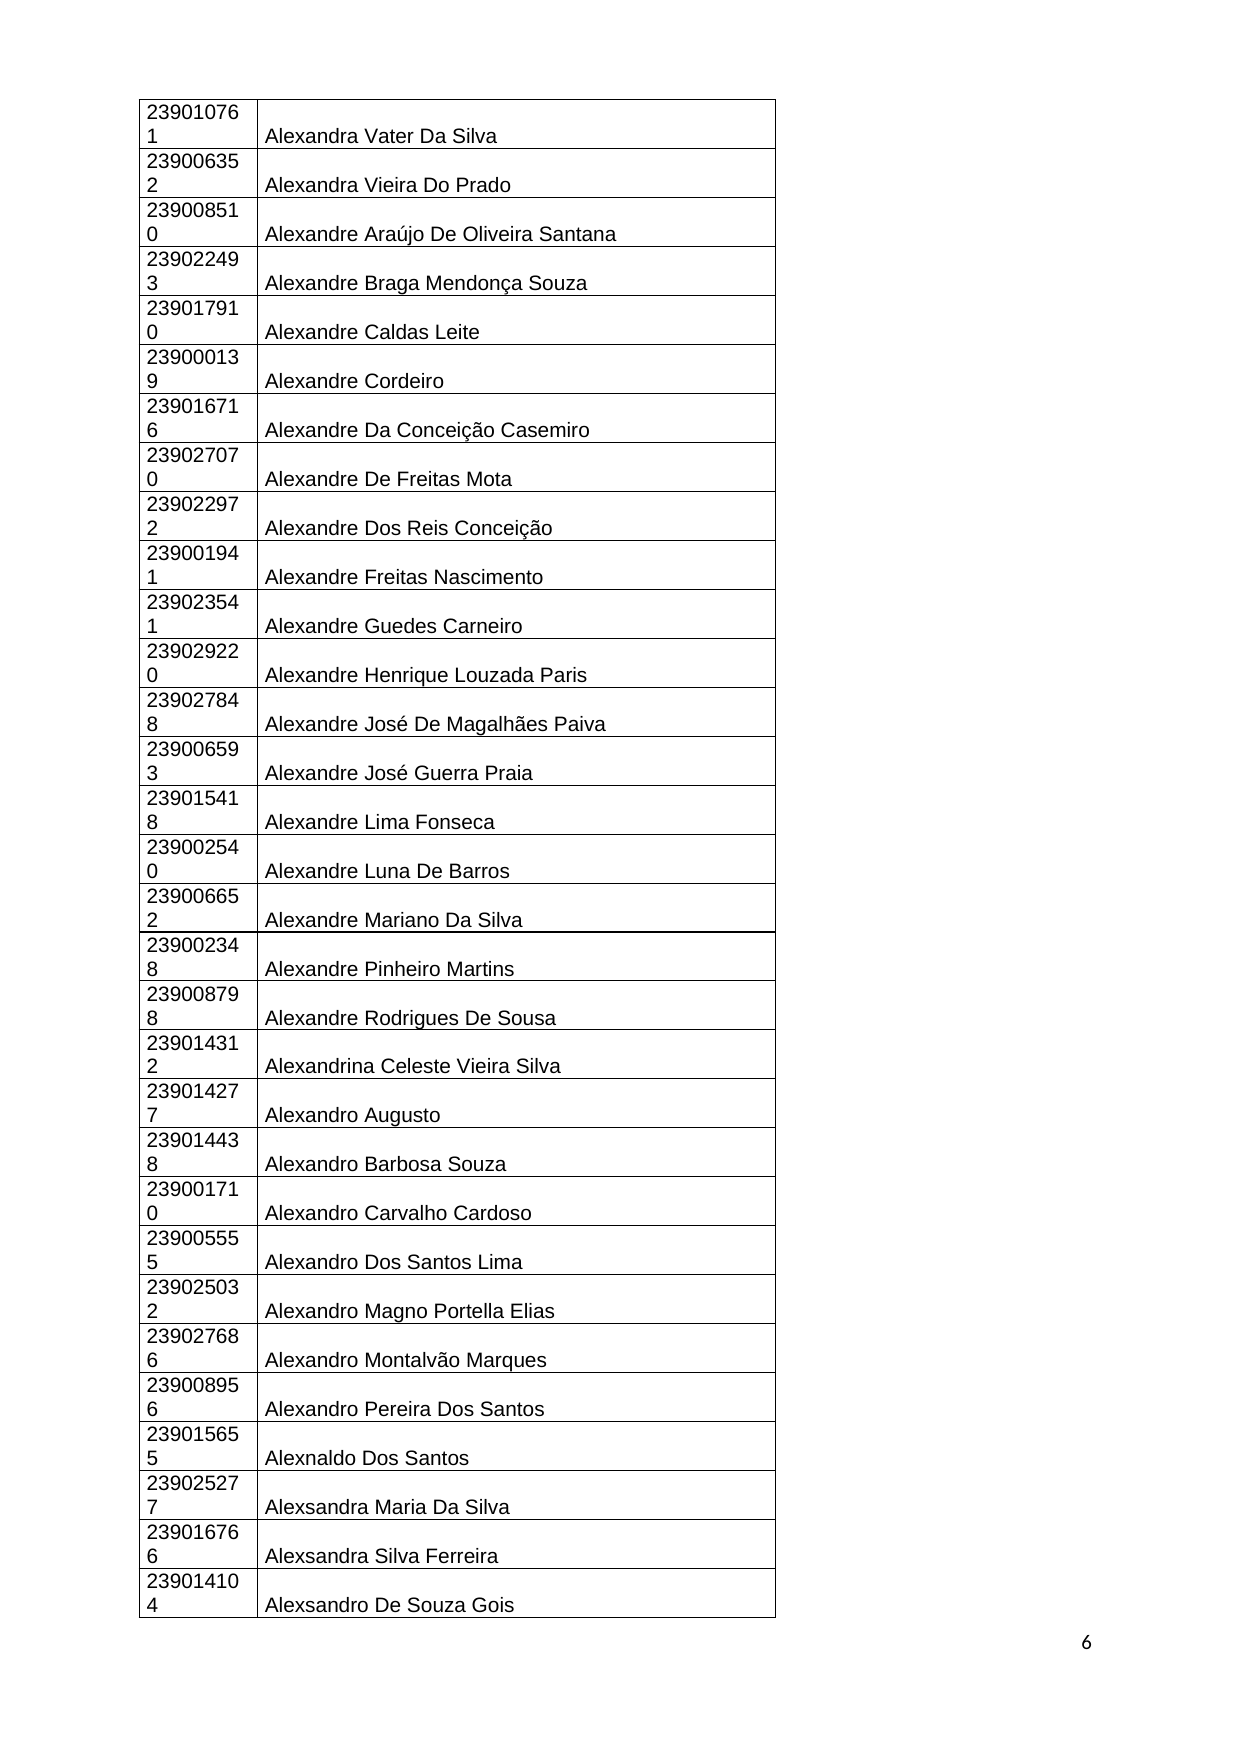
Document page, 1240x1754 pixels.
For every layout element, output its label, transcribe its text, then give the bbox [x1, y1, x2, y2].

table_cell 239022972 [140, 492, 257, 540]
table_cell 239016716 [140, 394, 257, 442]
table_cell Alexsandro De Souza Gois [258, 1569, 775, 1617]
table_cell 239008956 [140, 1373, 257, 1421]
table_cell Alexandre De Freitas Mota [258, 443, 775, 491]
table_cell 239000139 [140, 345, 257, 393]
table_cell 239015655 [140, 1422, 257, 1470]
table_cell Alexandre Araújo De Oliveira Santana [258, 198, 775, 246]
table_cell 239022493 [140, 247, 257, 295]
table_cell 239001941 [140, 541, 257, 589]
table_cell 239006593 [140, 737, 257, 784]
table_cell Alexandra Vater Da Silva [258, 100, 775, 148]
table_cell 239008798 [140, 981, 257, 1029]
table_cell 239027686 [140, 1324, 257, 1372]
table_cell Alexandre José Guerra Praia [258, 737, 775, 784]
table_cell Alexandre Freitas Nascimento [258, 541, 775, 589]
table_cell Alexandre Luna De Barros [258, 835, 775, 882]
table_cell Alexandre Mariano Da Silva [258, 884, 775, 931]
table_cell Alexandre Cordeiro [258, 345, 775, 393]
table_cell Alexandre Caldas Leite [258, 296, 775, 344]
table_cell 239006652 [140, 884, 257, 931]
table_cell 239023541 [140, 590, 257, 638]
table_cell 239015418 [140, 786, 257, 833]
table_cell Alexandre Pinheiro Martins [258, 933, 775, 980]
table_cell Alexandre Braga Mendonça Souza [258, 247, 775, 295]
table_cell 239014104 [140, 1569, 257, 1617]
table_cell Alexandre Guedes Carneiro [258, 590, 775, 638]
table_cell 239014312 [140, 1030, 257, 1078]
table_cell Alexandro Montalvão Marques [258, 1324, 775, 1372]
table_cell 239017910 [140, 296, 257, 344]
table_cell Alexandre Henrique Louzada Paris [258, 639, 775, 687]
table_cell Alexandre José De Magalhães Paiva [258, 688, 775, 736]
table_cell 239029220 [140, 639, 257, 687]
table_cell Alexandro Carvalho Cardoso [258, 1177, 775, 1225]
table_cell 239027848 [140, 688, 257, 736]
table_cell Alexandro Augusto [258, 1079, 775, 1127]
table_cell 239014438 [140, 1128, 257, 1176]
table_cell 239014277 [140, 1079, 257, 1127]
table_cell 239025032 [140, 1275, 257, 1323]
table_cell Alexandre Lima Fonseca [258, 786, 775, 833]
table_cell Alexsandra Silva Ferreira [258, 1520, 775, 1568]
table_cell Alexandrina Celeste Vieira Silva [258, 1030, 775, 1078]
table_cell 239001710 [140, 1177, 257, 1225]
table_cell Alexandro Magno Portella Elias [258, 1275, 775, 1323]
table_cell Alexnaldo Dos Santos [258, 1422, 775, 1470]
table_cell 239016766 [140, 1520, 257, 1568]
table_cell 239025277 [140, 1471, 257, 1519]
table_cell 239006352 [140, 149, 257, 197]
table_cell Alexandre Da Conceição Casemiro [258, 394, 775, 442]
table_cell Alexsandra Maria Da Silva [258, 1471, 775, 1519]
table_cell 239002348 [140, 933, 257, 980]
table_cell Alexandre Dos Reis Conceição [258, 492, 775, 540]
table_cell 239008510 [140, 198, 257, 246]
table_cell Alexandro Barbosa Souza [258, 1128, 775, 1176]
table_cell 239005555 [140, 1226, 257, 1274]
table_cell Alexandro Dos Santos Lima [258, 1226, 775, 1274]
table_cell Alexandra Vieira Do Prado [258, 149, 775, 197]
table_cell 239010761 [140, 100, 257, 148]
table_cell Alexandro Pereira Dos Santos [258, 1373, 775, 1421]
table_cell 239027070 [140, 443, 257, 491]
table_cell 239002540 [140, 835, 257, 882]
table_cell Alexandre Rodrigues De Sousa [258, 981, 775, 1029]
